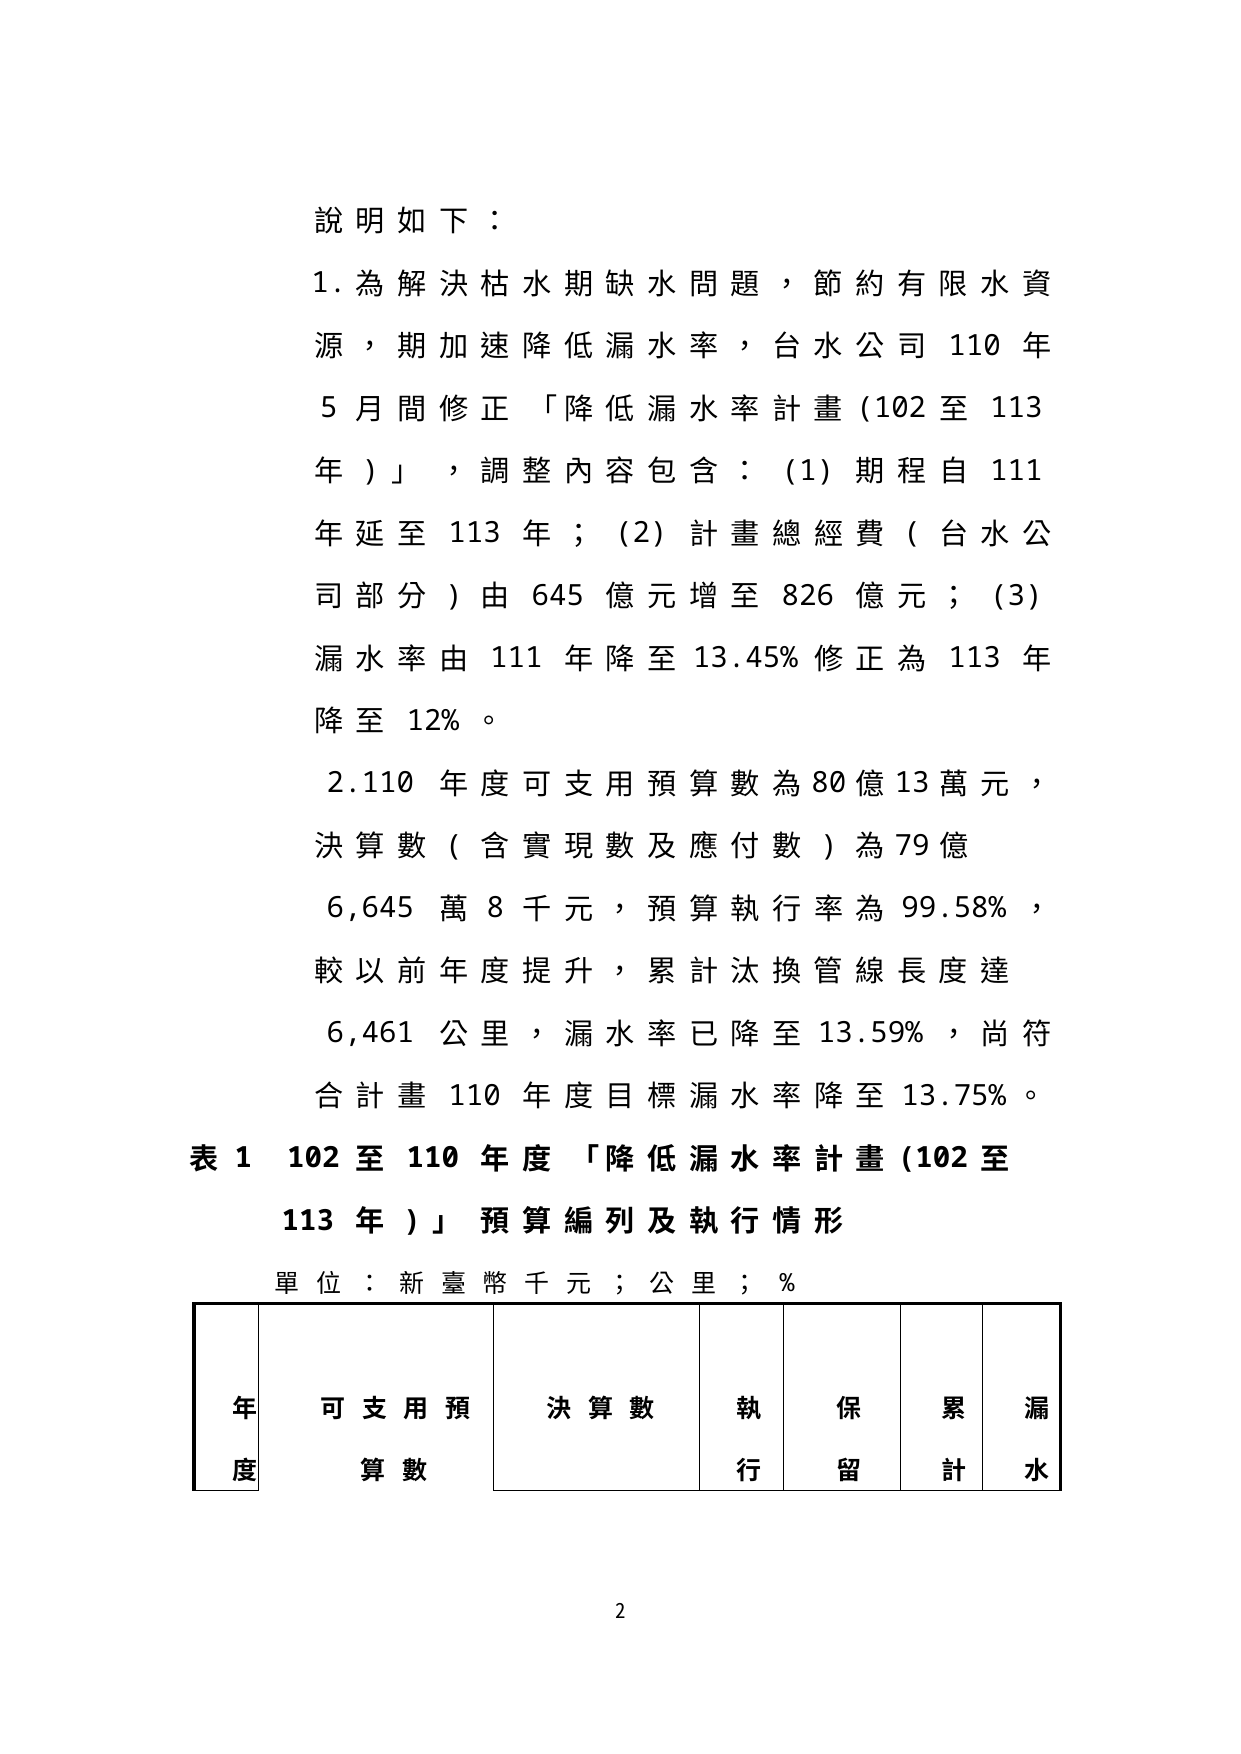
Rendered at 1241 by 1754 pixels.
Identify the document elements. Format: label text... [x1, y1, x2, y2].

text 表1 102至110年度「降低漏水率計畫(102至113年)」預算編列及執行情形 單位：新臺幣千元；公里；% [183, 1115, 1058, 1302]
table_header 決算數 [494, 1305, 699, 1490]
text 2.110年度可支用預算數為80億13萬元，決算數(含實現數及應付數)為79億6,645萬8千元，預算執行率為99.58%，較以前年度提升，累計汰換管線長度達6,461公里，漏水率已降至13.59%，尚符合計畫110年度目標漏水率降至13.75%。 [271, 740, 1058, 1115]
text 說明如下： [271, 177, 1058, 240]
text 1.為解決枯水期缺水問題，節約有限水資源，期加速降低漏水率，台水公司110年5月間修正「降低漏水率計畫(102至113年)」，調整內容包含：(1)期程自111年延至113年；(2)計畫總經費(台水公司部分)由645億元增至826億元；(3)漏水率由111年降至13.45%修正為113年降至12%。 [271, 240, 1058, 740]
table_header 年度 [196, 1305, 258, 1490]
table_header 執行 [700, 1305, 783, 1490]
table_header 累計 [901, 1305, 982, 1490]
table_header 漏水 [983, 1305, 1059, 1490]
table_header 保留 [784, 1305, 900, 1490]
table_header 可支用預算數 [259, 1305, 493, 1490]
